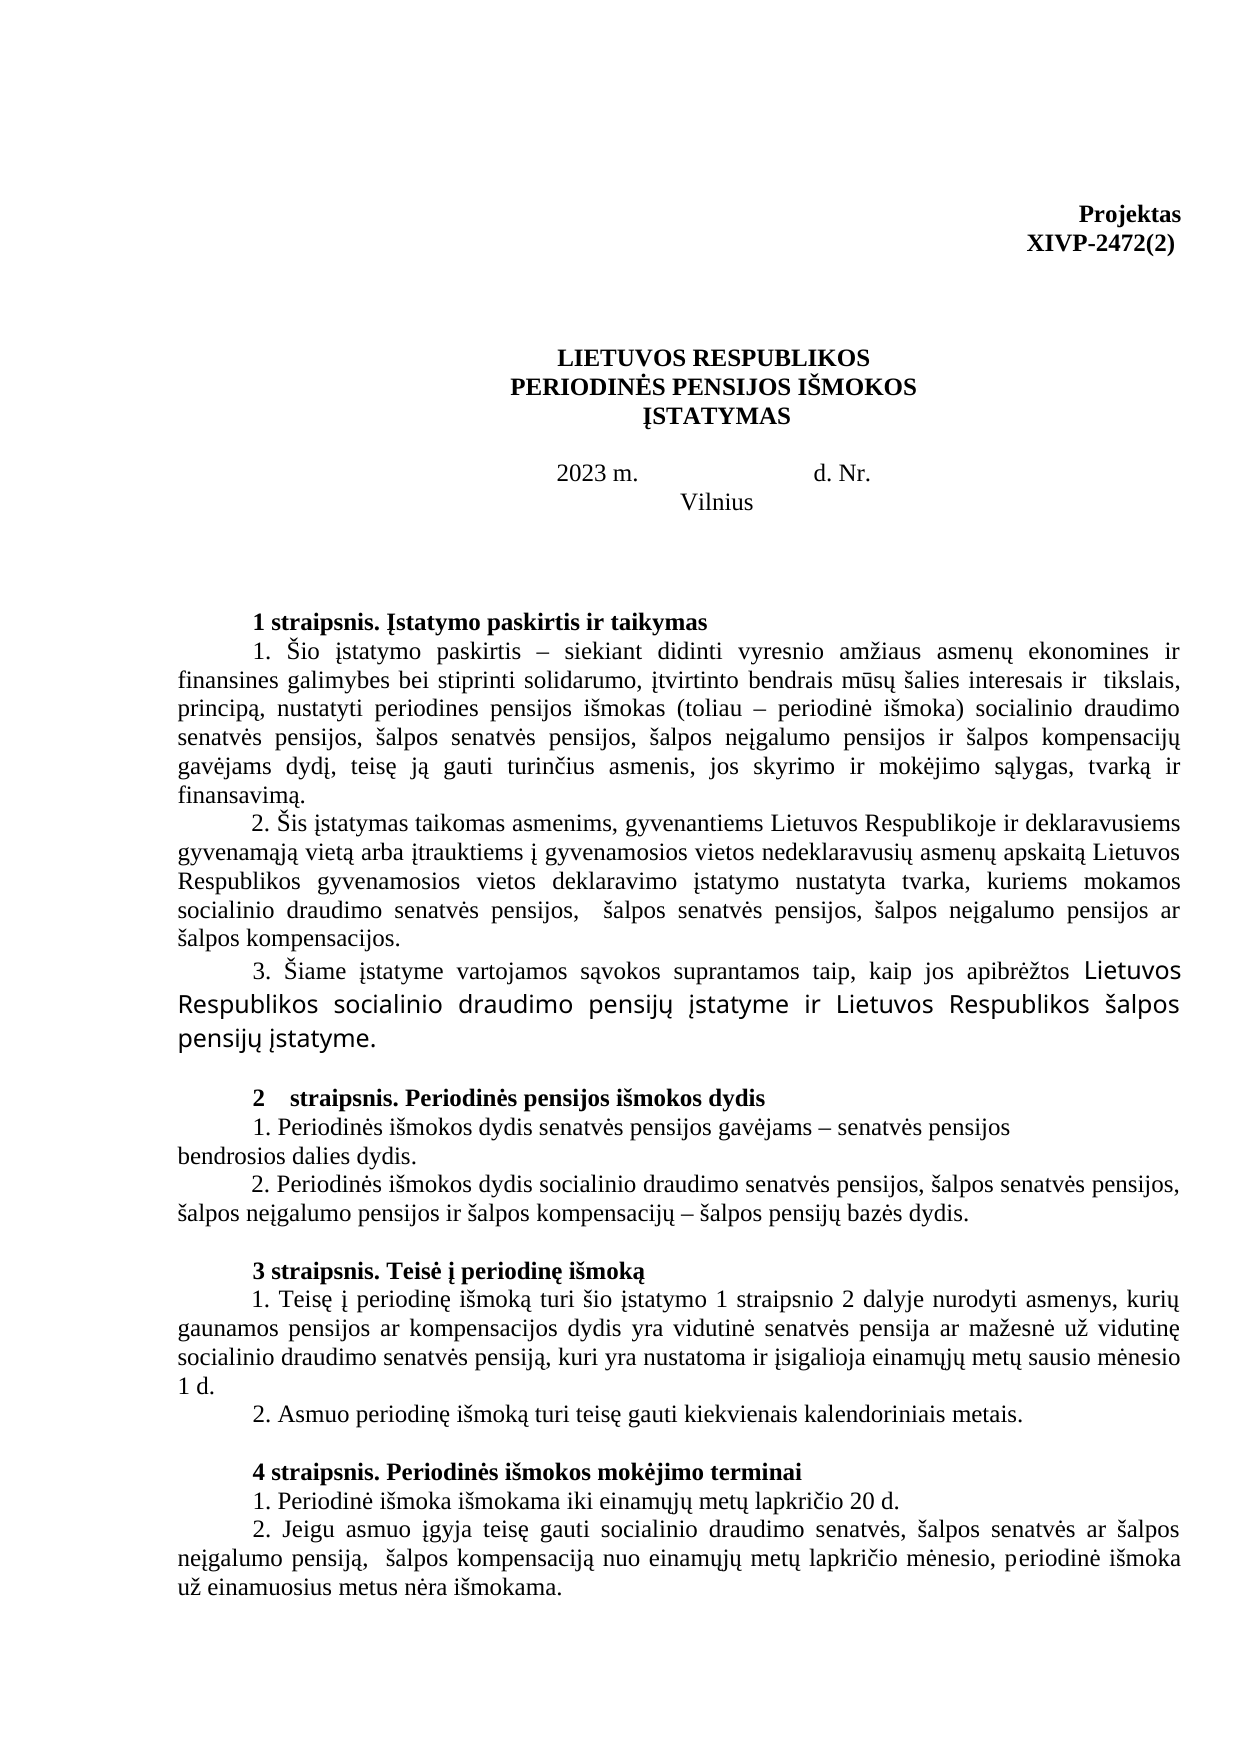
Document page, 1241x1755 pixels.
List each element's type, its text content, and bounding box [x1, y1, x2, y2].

text 2 straipsnis. Periodinės pensijos išmokos dydis [252, 1083, 1181, 1112]
text 3. Šiame įstatyme vartojamos sąvokos suprantamos taip, kaip jos apibrėžtos Lietuvos Respublikos socialinio draudimo pensijų įstatyme ir Lietuvos Respublikos šalpos pensijų įstatyme. [177, 952, 1181, 1054]
text 2. Jeigu asmuo įgyja teisę gauti socialinio draudimo senatvės, šalpos senatvės ar šalpos neįgalumo pensiją, šalpos kompensaciją nuo einamųjų metų lapkričio mėnesio, periodinė išmoka už einamuosius metus nėra išmokama. [177, 1514, 1181, 1601]
text 4 straipsnis. Periodinės išmokos mokėjimo terminai [177, 1457, 1181, 1486]
text 1. Periodinė išmoka išmokama iki einamųjų metų lapkričio 20 d. [177, 1486, 1181, 1514]
text 1. Teisę į periodinę išmoką turi šio įstatymo 1 straipsnio 2 dalyje nurodyti asmenys, kurių gaunamos pensijos ar kompensacijos dydis yra vidutinė senatvės pensija ar mažesnė už vidutinę socialinio draudimo senatvės pensiją, kuri yra nustatoma ir įsigalioja einamųjų metų sausio mėnesio 1 d. [177, 1284, 1181, 1399]
text 2. Periodinės išmokos dydis socialinio draudimo senatvės pensijos, šalpos senatvės pensijos, šalpos neįgalumo pensijos ir šalpos kompensacijų – šalpos pensijų bazės dydis. [177, 1169, 1181, 1227]
text PERIODINĖS PENSIJOS išmokos [177, 372, 1181, 401]
text Projektas [177, 199, 1181, 228]
text 2023 m. d. Nr. [177, 458, 1181, 487]
text 1. Periodinės išmokos dydis senatvės pensijos gavėjams – senatvės pensijos [252, 1112, 1181, 1141]
text 3 straipsnis. Teisė į periodinę išmoką [177, 1256, 1181, 1284]
text XIVP-2472(2) [177, 228, 1181, 257]
text 2. Asmuo periodinę išmoką turi teisę gauti kiekvienais kalendoriniais metais. [177, 1399, 1181, 1428]
text 1. Šio įstatymo paskirtis – siekiant didinti vyresnio amžiaus asmenų ekonomines ir finansines galimybes bei stiprinti solidarumo, įtvirtinto bendrais mūsų šalies interesais ir tikslais, principą, nustatyti periodines pensijos išmokas (toliau – periodinė išmoka) socialinio draudimo senatvės pensijos, šalpos senatvės pensijos, šalpos neįgalumo pensijos ir šalpos kompensacijų gavėjams dydį, teisę ją gauti turinčius asmenis, jos skyrimo ir mokėjimo sąlygas, tvarką ir finansavimą. [177, 636, 1181, 808]
text 1 straipsnis. Įstatymo paskirtis ir taikymas [177, 607, 1181, 636]
text lietuvos respublikos [177, 343, 1181, 372]
text įSTATYMAS [177, 401, 1181, 429]
text 2. Šis įstatymas taikomas asmenims, gyvenantiems Lietuvos Respublikoje ir deklaravusiems gyvenamąją vietą arba įtrauktiems į gyvenamosios vietos nedeklaravusių asmenų apskaitą Lietuvos Respublikos gyvenamosios vietos deklaravimo įstatymo nustatyta tvarka, kuriems mokamos socialinio draudimo senatvės pensijos, šalpos senatvės pensijos, šalpos neįgalumo pensijos ar šalpos kompensacijos. [177, 808, 1181, 952]
text Vilnius [177, 487, 1181, 516]
text bendrosios dalies dydis. [177, 1141, 1181, 1169]
